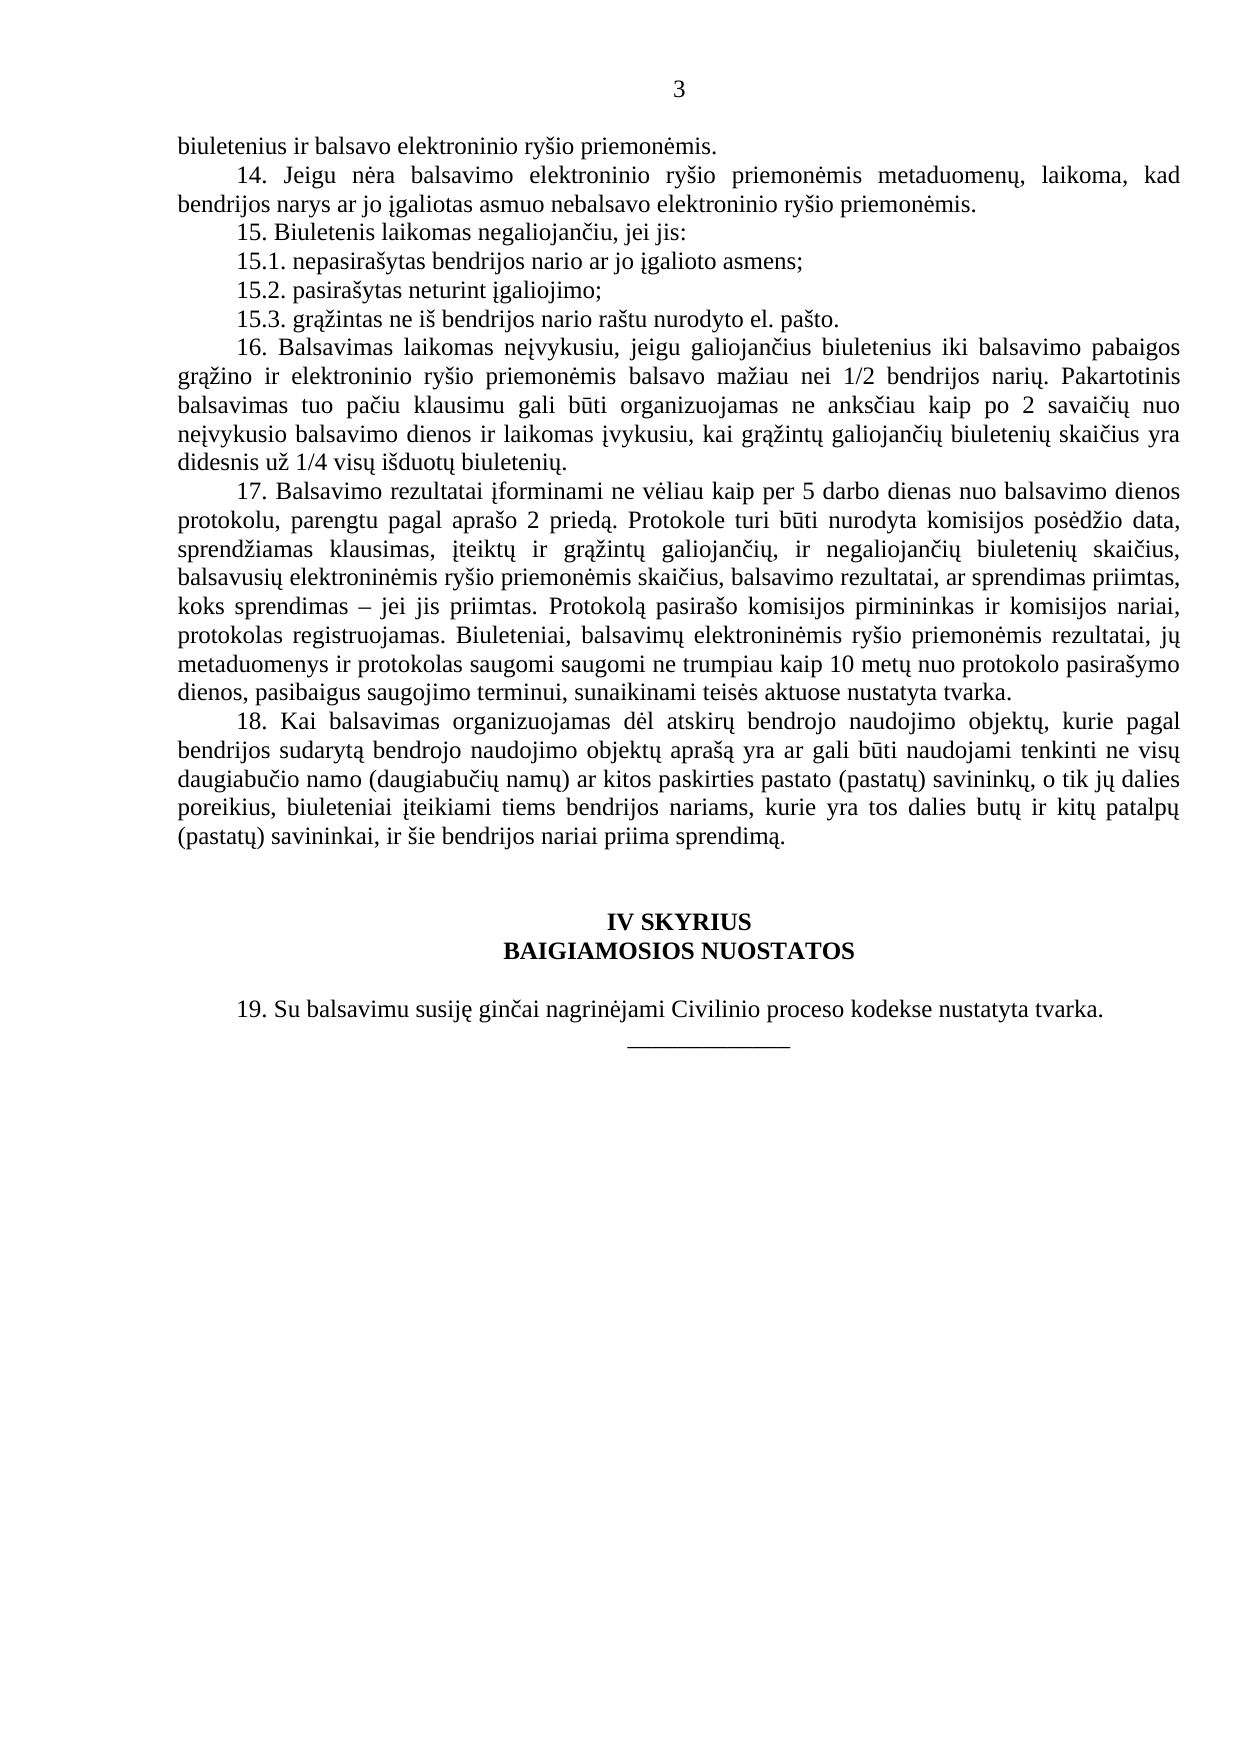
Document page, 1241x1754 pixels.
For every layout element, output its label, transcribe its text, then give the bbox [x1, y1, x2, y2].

text 14. Jeigu nėra balsavimo elektroninio ryšio priemonėmis metaduomenų, laikoma, kad bendrijos narys ar jo įgaliotas asmuo nebalsavo elektroninio ryšio priemonėmis. [177, 160, 1181, 217]
text 15.2. pasirašytas neturint įgaliojimo; [177, 275, 1181, 304]
text 18. Kai balsavimas organizuojamas dėl atskirų bendrojo naudojimo objektų, kurie pagal bendrijos sudarytą bendrojo naudojimo objektų aprašą yra ar gali būti naudojami tenkinti ne visų daugiabučio namo (daugiabučių namų) ar kitos paskirties pastato (pastatų) savininkų, o tik jų dalies poreikius, biuleteniai įteikiami tiems bendrijos nariams, kurie yra tos dalies butų ir kitų patalpų (pastatų) savininkai, ir šie bendrijos nariai priima sprendimą. [177, 706, 1181, 850]
text IV SKYRIUS [177, 907, 1181, 936]
text 15.3. grąžintas ne iš bendrijos nario raštu nurodyto el. pašto. [177, 304, 1181, 332]
text 15.1. nepasirašytas bendrijos nario ar jo įgalioto asmens; [177, 246, 1181, 275]
text 15. Biuletenis laikomas negaliojančiu, jei jis: [177, 217, 1181, 246]
text 17. Balsavimo rezultatai įforminami ne vėliau kaip per 5 darbo dienas nuo balsavimo dienos protokolu, parengtu pagal aprašo 2 priedą. Protokole turi būti nurodyta komisijos posėdžio data, sprendžiamas klausimas, įteiktų ir grąžintų galiojančių, ir negaliojančių biuletenių skaičius, balsavusių elektroninėmis ryšio priemonėmis skaičius, balsavimo rezultatai, ar sprendimas priimtas, koks sprendimas – jei jis priimtas. Protokolą pasirašo komisijos pirmininkas ir komisijos nariai, protokolas registruojamas. Biuleteniai, balsavimų elektroninėmis ryšio priemonėmis rezultatai, jų metaduomenys ir protokolas saugomi saugomi ne trumpiau kaip 10 metų nuo protokolo pasirašymo dienos, pasibaigus saugojimo terminui, sunaikinami teisės aktuose nustatyta tvarka. [177, 476, 1181, 706]
text _____________ [177, 1022, 1181, 1051]
text 16. Balsavimas laikomas neįvykusiu, jeigu galiojančius biuletenius iki balsavimo pabaigos grąžino ir elektroninio ryšio priemonėmis balsavo mažiau nei 1/2 bendrijos narių. Pakartotinis balsavimas tuo pačiu klausimu gali būti organizuojamas ne anksčiau kaip po 2 savaičių nuo neįvykusio balsavimo dienos ir laikomas įvykusiu, kai grąžintų galiojančių biuletenių skaičius yra didesnis už 1/4 visų išduotų biuletenių. [177, 332, 1181, 476]
text BAIGIAMOSIOS NUOSTATOS [177, 936, 1181, 965]
text 19. Su balsavimu susiję ginčai nagrinėjami Civilinio proceso kodekse nustatyta tvarka. [177, 994, 1181, 1022]
text biuletenius ir balsavo elektroninio ryšio priemonėmis. [177, 131, 1181, 160]
